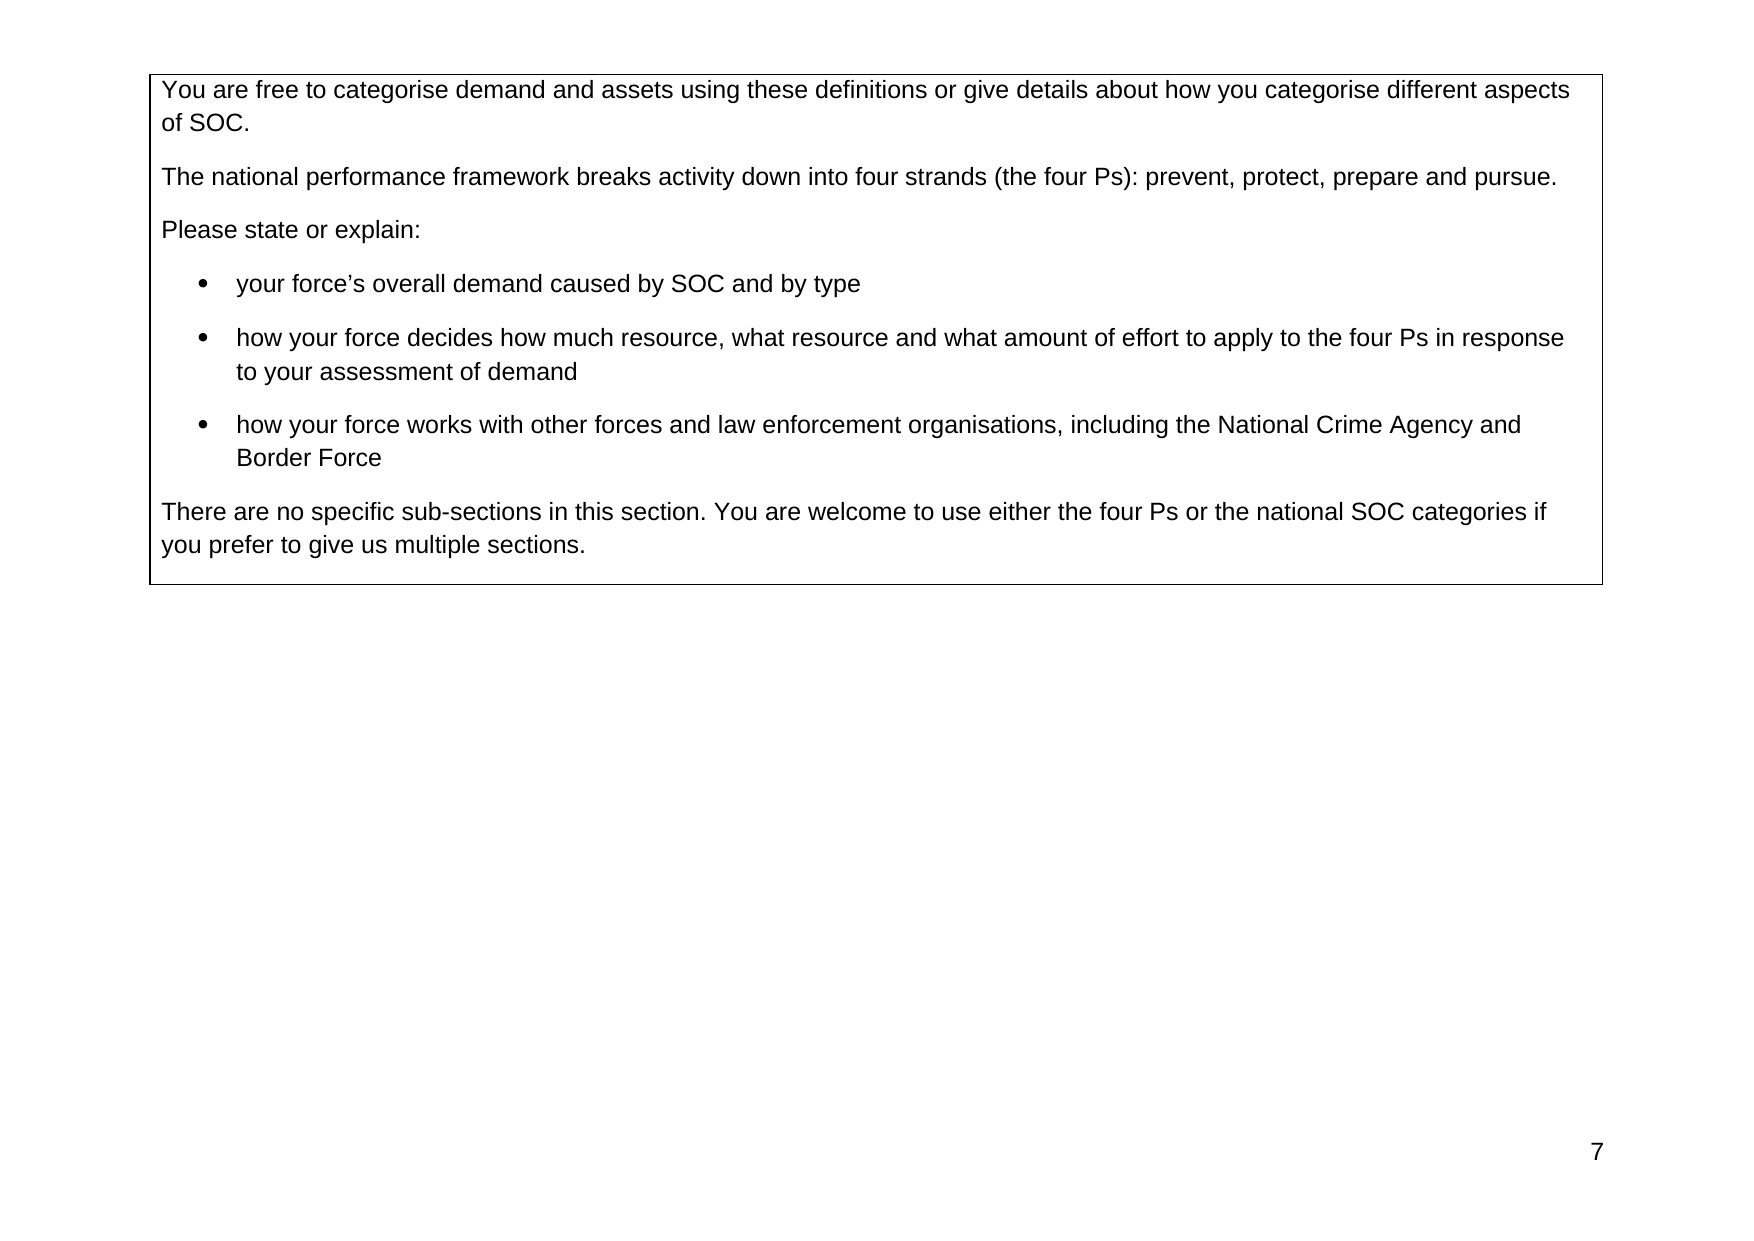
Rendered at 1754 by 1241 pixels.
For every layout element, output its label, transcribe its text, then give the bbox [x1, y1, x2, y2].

table_header You are free to categorise demand and assets using these definitions or give details about how you categorise different aspects of SOC. The national performance framework breaks activity down into four strands (the four Ps): prevent, protect, prepare and pursue. Please state or explain: your force’s overall demand caused by SOC and by type how your force decides how much resource, what resource and what amount of effort to apply to the four Ps in response to your assessment of demand how your force works with other forces and law enforcement organisations, including the National Crime Agency and Border Force There are no specific sub-sections in this section. You are welcome to use either the four Ps or the national SOC categories if you prefer to give us multiple sections. [151, 75, 1602, 584]
